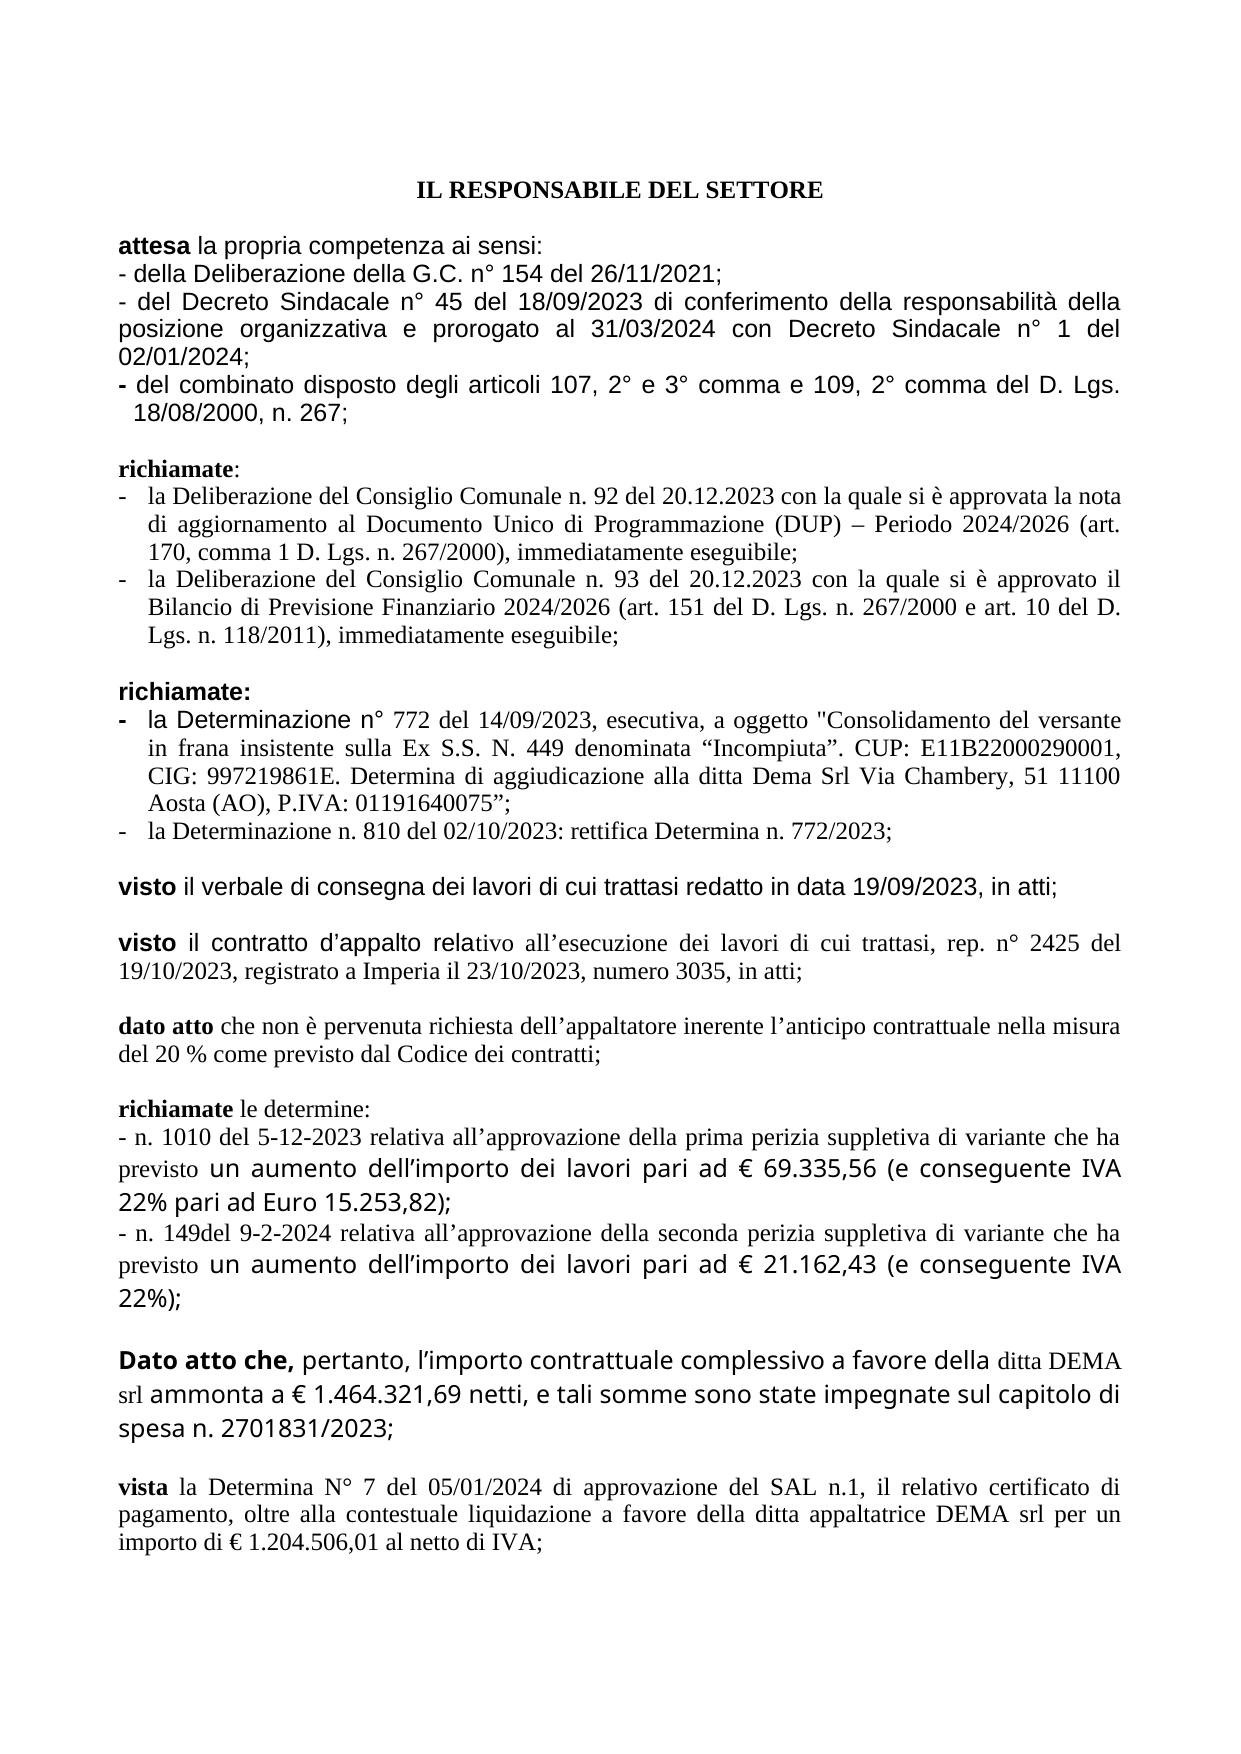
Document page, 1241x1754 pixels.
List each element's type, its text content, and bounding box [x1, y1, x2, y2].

text richiamate le determine: [118, 1096, 1122, 1123]
text vista la Determina N° 7 del 05/01/2024 di approvazione del SAL n.1, il relativo certificato di pagamento, oltre alla contestuale liquidazione a favore della ditta appaltatrice DEMA srl per un importo di € 1.204.506,01 al netto di IVA; [118, 1473, 1122, 1556]
text - la Deliberazione del Consiglio Comunale n. 93 del 20.12.2023 con la quale si è approvato il Bilancio di Previsione Finanziario 2024/2026 (art. 151 del D. Lgs. n. 267/2000 e art. 10 del D. Lgs. n. 118/2011), immediatamente eseguibile; [118, 566, 1122, 649]
text - la Deliberazione del Consiglio Comunale n. 92 del 20.12.2023 con la quale si è approvata la nota di aggiornamento al Documento Unico di Programmazione (DUP) – Periodo 2024/2026 (art. 170, comma 1 D. Lgs. n. 267/2000), immediatamente eseguibile; [118, 482, 1122, 566]
text attesa la propria competenza ai sensi: [118, 231, 1240, 259]
text Dato atto che, pertanto, l’importo contrattuale complessivo a favore della ditta DEMA srl ammonta a € 1.464.321,69 netti, e tali somme sono state impegnate sul capitolo di spesa n. 2701831/2023; [118, 1343, 1122, 1445]
text richiamate: [118, 678, 1122, 706]
text - n. 1010 del 5-12-2023 relativa all’approvazione della prima perizia suppletiva di variante che ha previsto un aumento dell’importo dei lavori pari ad € 69.335,56 (e conseguente IVA 22% pari ad Euro 15.253,82); [118, 1123, 1122, 1219]
text - del Decreto Sindacale n° 45 del 18/09/2023 di conferimento della responsabilità della posizione organizzativa e prorogato al 31/03/2024 con Decreto Sindacale n° 1 del 02/01/2024; [118, 287, 1122, 371]
text - n. 149del 9-2-2024 relativa all’approvazione della seconda perizia suppletiva di variante che ha previsto un aumento dell’importo dei lavori pari ad € 21.162,43 (e conseguente IVA 22%); [118, 1219, 1122, 1315]
text IL RESPONSABILE DEL SETTORE [118, 176, 1122, 204]
text - del combinato disposto degli articoli 107, 2° e 3° comma e 109, 2° comma del D. Lgs. 18/08/2000, n. 267; [118, 371, 1122, 427]
text - la Determinazione n. 810 del 02/10/2023: rettifica Determina n. 772/2023; [118, 817, 1122, 845]
text visto il contratto d’appalto relativo all’esecuzione dei lavori di cui trattasi, rep. n° 2425 del 19/10/2023, registrato a Imperia il 23/10/2023, numero 3035, in atti; [118, 929, 1122, 984]
text - la Determinazione n° 772 del 14/09/2023, esecutiva, a oggetto "Consolidamento del versante in frana insistente sulla Ex S.S. N. 449 denominata “Incompiuta”. CUP: E11B22000290001, CIG: 997219861E. Determina di aggiudicazione alla ditta Dema Srl Via Chambery, 51 11100 Aosta (AO), P.IVA: 01191640075”; [118, 706, 1122, 817]
text visto il verbale di consegna dei lavori di cui trattasi redatto in data 19/09/2023, in atti; [118, 873, 1122, 901]
text richiamate: [118, 455, 1122, 482]
text - della Deliberazione della G.C. n° 154 del 26/11/2021; [118, 259, 1122, 287]
text dato atto che non è pervenuta richiesta dell’appaltatore inerente l’anticipo contrattuale nella misura del 20 % come previsto dal Codice dei contratti; [118, 1012, 1122, 1068]
